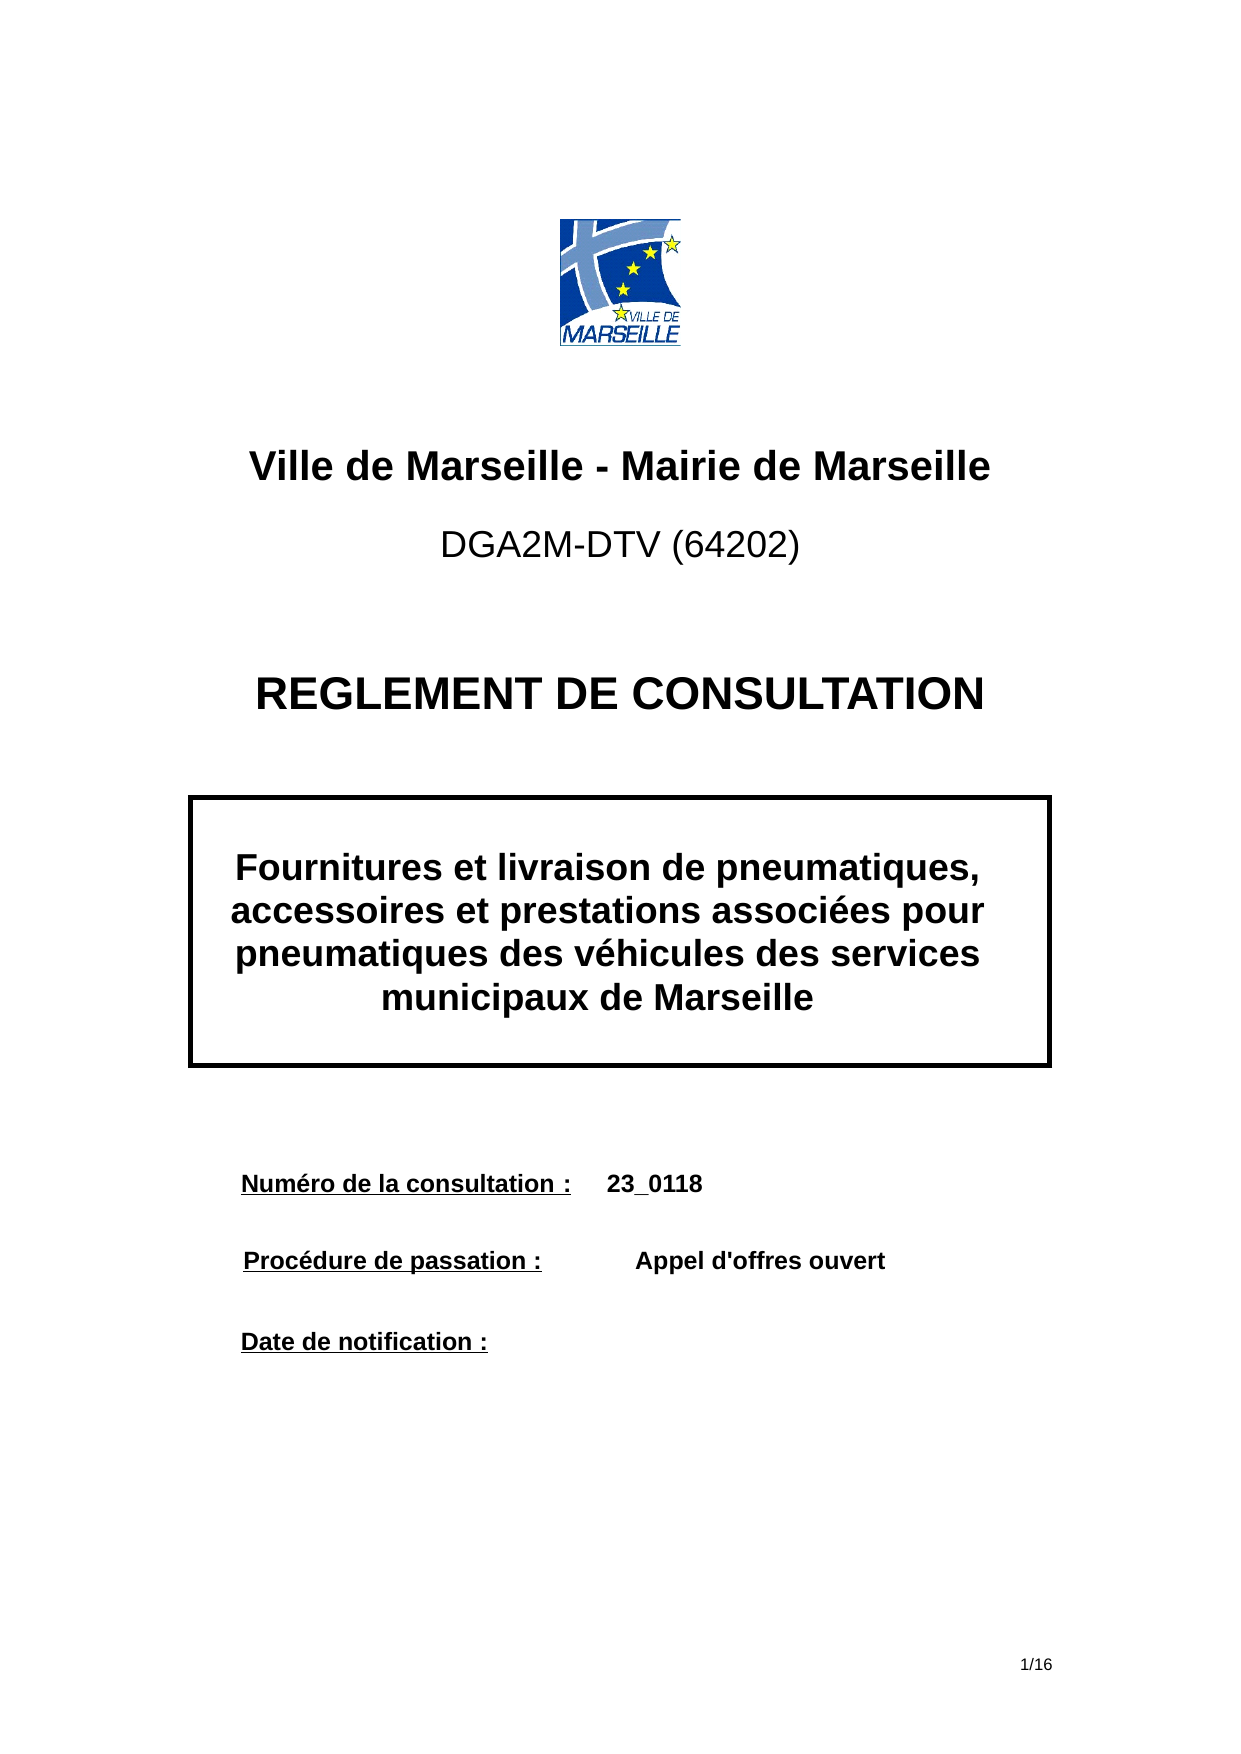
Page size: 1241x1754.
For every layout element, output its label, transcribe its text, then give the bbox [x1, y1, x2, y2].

text Ville de Marseille - Mairie de Marseille [188, 441, 1052, 489]
text Numéro de la consultation : 23_0118 [241, 1169, 1052, 1198]
text REGLEMENT DE CONSULTATION [188, 667, 1052, 719]
text Procédure de passation : Appel d'offres ouvert [243, 1246, 1052, 1274]
text Fournitures et livraison de pneumatiques, accessoires et prestations associées pour pneumatiques des véhicules des services municipaux de Marseille [193, 838, 1047, 1018]
text DGA2M-DTV (64202) [188, 523, 1052, 566]
text Date de notification : [241, 1327, 1052, 1356]
